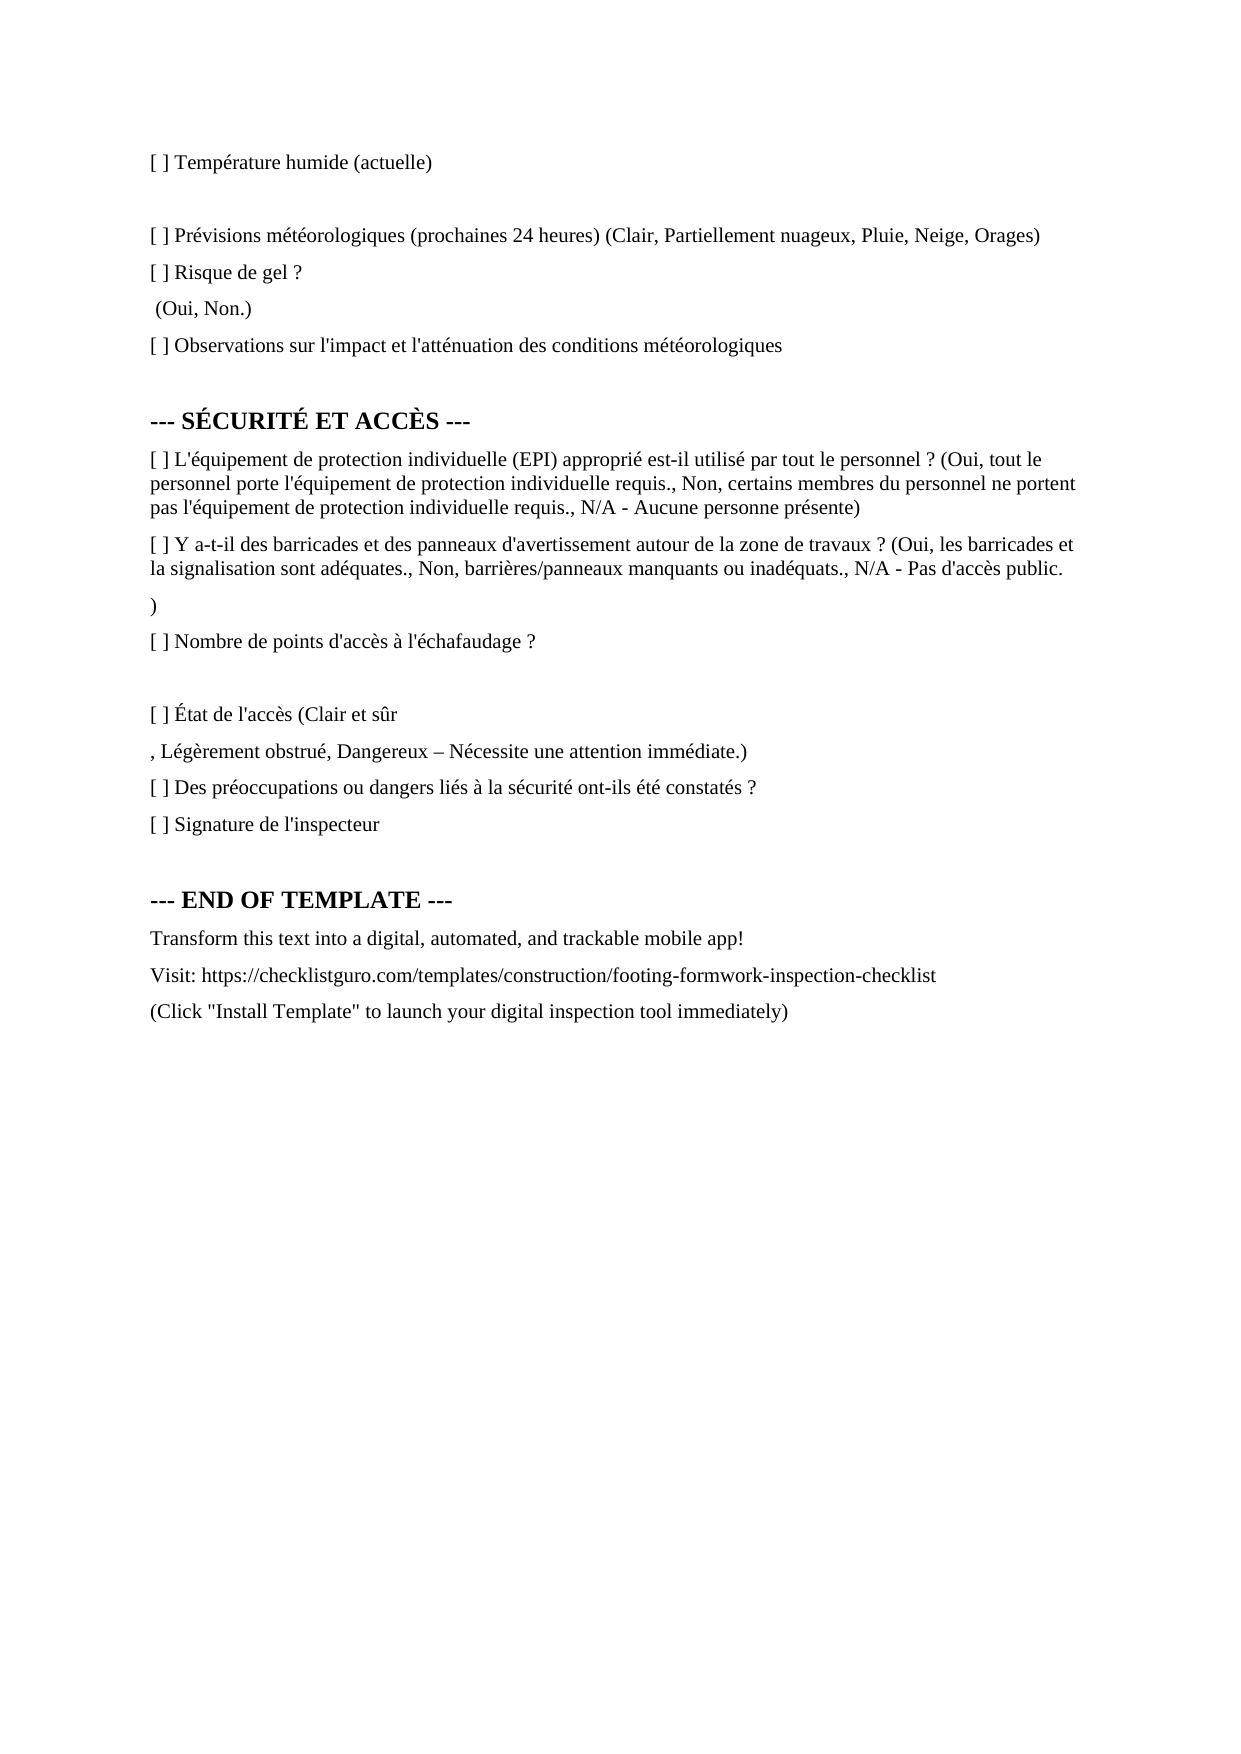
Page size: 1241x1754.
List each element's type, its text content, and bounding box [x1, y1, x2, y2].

text (Click "Install Template" to launch your digital inspection tool immediately) [150, 999, 1090, 1023]
text , Légèrement obstrué, Dangereux – Nécessite une attention immédiate.) [150, 739, 1090, 763]
text [ ] Température humide (actuelle) [150, 150, 1090, 174]
text Visit: https://checklistguro.com/templates/construction/footing-formwork-inspection-checklist [150, 963, 1090, 987]
text [ ] État de l'accès (Clair et sûr [150, 702, 1090, 726]
text [ ] Nombre de points d'accès à l'échafaudage ? [150, 629, 1090, 653]
text Transform this text into a digital, automated, and trackable mobile app! [150, 926, 1090, 950]
text [ ] Prévisions météorologiques (prochaines 24 heures) (Clair, Partiellement nuageux, Pluie, Neige, Orages) [150, 223, 1090, 247]
text [ ] Observations sur l'impact et l'atténuation des conditions météorologiques [150, 333, 1090, 357]
text ) [150, 592, 1090, 617]
text [ ] Des préoccupations ou dangers liés à la sécurité ont-ils été constatés ? [150, 775, 1090, 799]
text --- END OF TEMPLATE --- [150, 885, 1090, 914]
text [ ] Risque de gel ? [150, 260, 1090, 284]
text --- SÉCURITÉ ET ACCÈS --- [150, 406, 1090, 435]
text (Oui, Non.) [150, 296, 1090, 320]
text [ ] L'équipement de protection individuelle (EPI) approprié est-il utilisé par tout le personnel ? (Oui, tout le personnel porte l'équipement de protection individuelle requis., Non, certains membres du personnel ne portent pas l'équipement de protection individuelle requis., N/A - Aucune personne présente) [150, 447, 1090, 519]
text [ ] Signature de l'inspecteur [150, 812, 1090, 836]
text [ ] Y a-t-il des barricades et des panneaux d'avertissement autour de la zone de travaux ? (Oui, les barricades et la signalisation sont adéquates., Non, barrières/panneaux manquants ou inadéquats., N/A - Pas d'accès public. [150, 532, 1090, 580]
